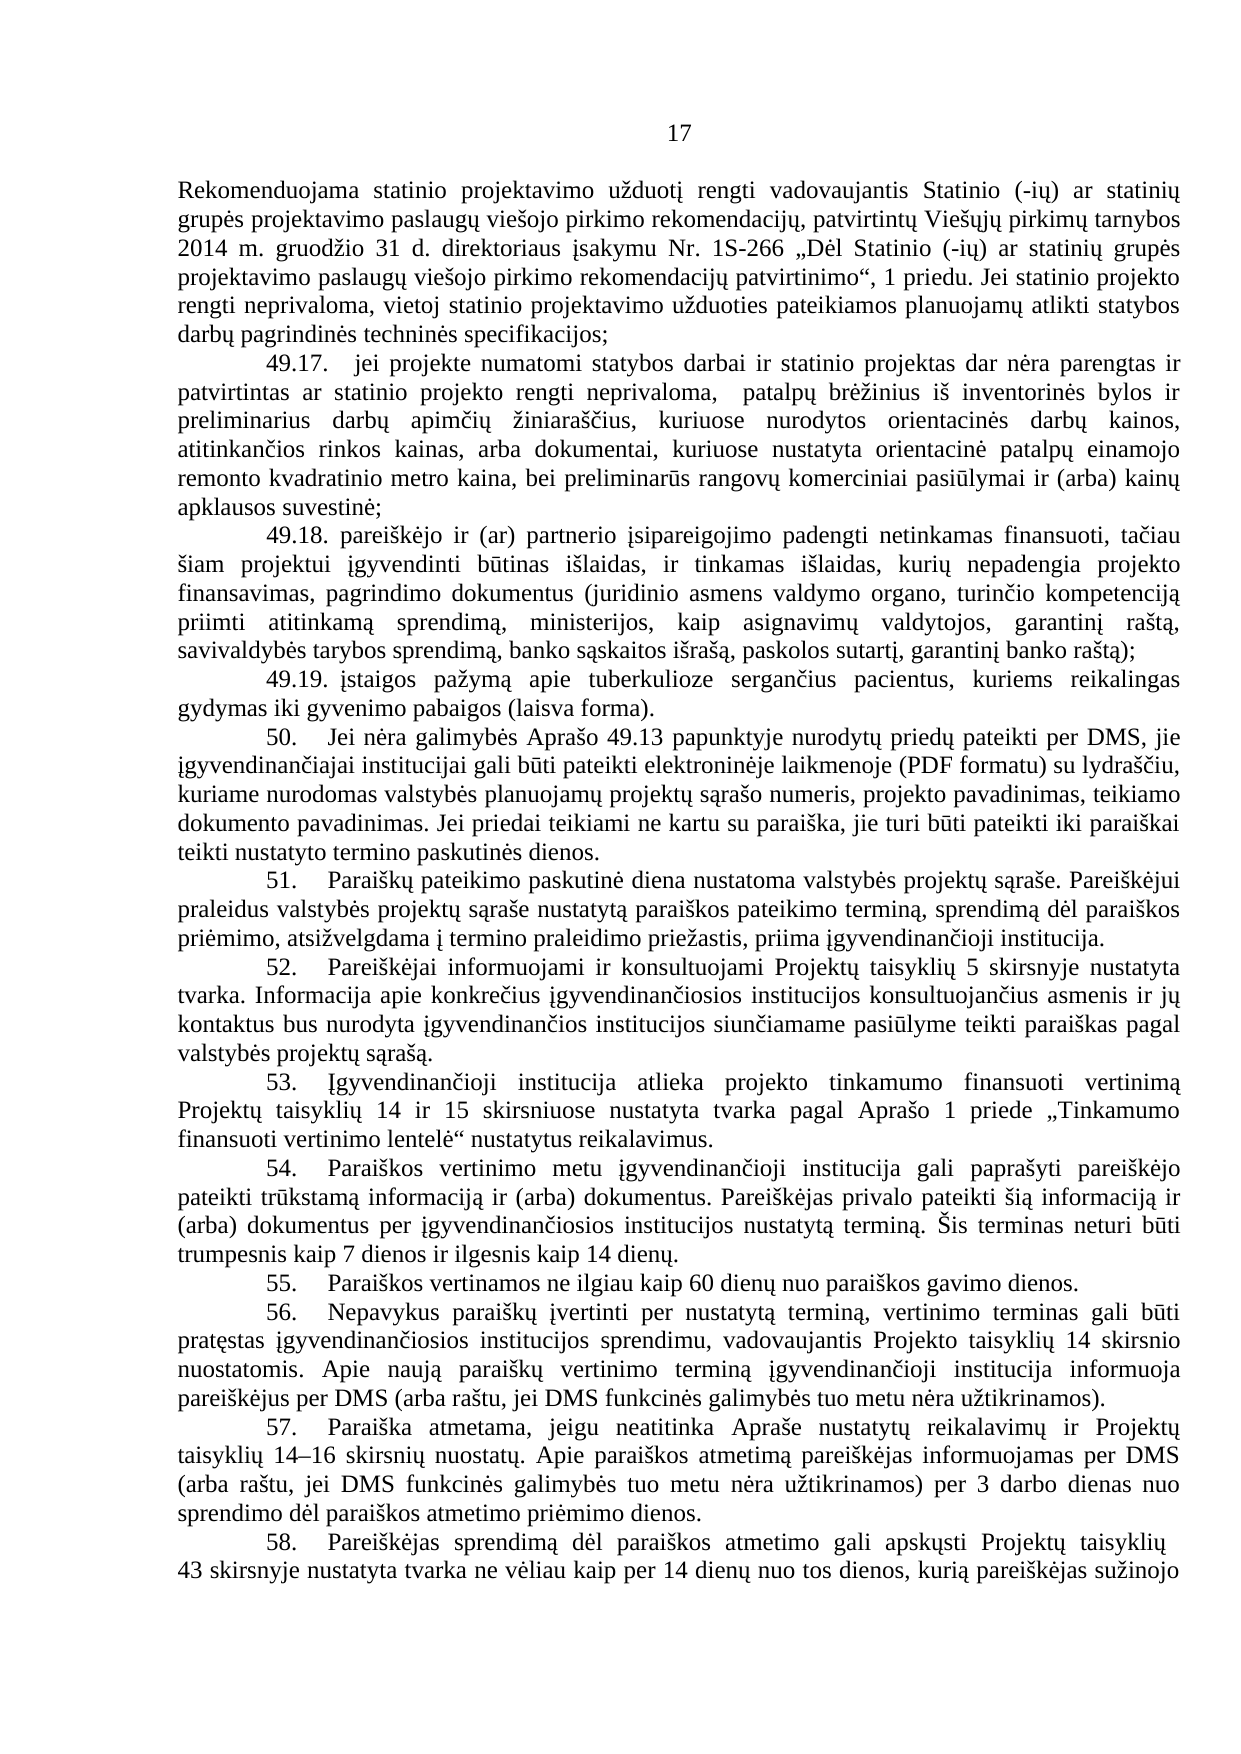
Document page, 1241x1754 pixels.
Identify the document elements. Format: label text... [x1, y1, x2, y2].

text 52. Pareiškėjai informuojami ir konsultuojami Projektų taisyklių 5 skirsnyje nustatyta tvarka. Informacija apie konkrečius įgyvendinančiosios institucijos konsultuojančius asmenis ir jų kontaktus bus nurodyta įgyvendinančios institucijos siunčiamame pasiūlyme teikti paraiškas pagal valstybės projektų sąrašą. [177, 952, 1181, 1067]
text 56. Nepavykus paraiškų įvertinti per nustatytą terminą, vertinimo terminas gali būti pratęstas įgyvendinančiosios institucijos sprendimu, vadovaujantis Projekto taisyklių 14 skirsnio nuostatomis. Apie naują paraiškų vertinimo terminą įgyvendinančioji institucija informuoja pareiškėjus per DMS (arba raštu, jei DMS funkcinės galimybės tuo metu nėra užtikrinamos). [177, 1297, 1181, 1412]
text 50. Jei nėra galimybės Aprašo 49.13 papunktyje nurodytų priedų pateikti per DMS, jie įgyvendinančiajai institucijai gali būti pateikti elektroninėje laikmenoje (PDF formatu) su lydraščiu, kuriame nurodomas valstybės planuojamų projektų sąrašo numeris, projekto pavadinimas, teikiamo dokumento pavadinimas. Jei priedai teikiami ne kartu su paraiška, jie turi būti pateikti iki paraiškai teikti nustatyto termino paskutinės dienos. [177, 722, 1181, 866]
text Rekomenduojama statinio projektavimo užduotį rengti vadovaujantis Statinio (-ių) ar statinių grupės projektavimo paslaugų viešojo pirkimo rekomendacijų, patvirtintų Viešųjų pirkimų tarnybos 2014 m. gruodžio 31 d. direktoriaus įsakymu Nr. 1S-266 „Dėl Statinio (-ių) ar statinių grupės projektavimo paslaugų viešojo pirkimo rekomendacijų patvirtinimo“, 1 priedu. Jei statinio projekto rengti neprivaloma, vietoj statinio projektavimo užduoties pateikiamos planuojamų atlikti statybos darbų pagrindinės techninės specifikacijos; [177, 176, 1181, 348]
text 49.18. pareiškėjo ir (ar) partnerio įsipareigojimo padengti netinkamas finansuoti, tačiau šiam projektui įgyvendinti būtinas išlaidas, ir tinkamas išlaidas, kurių nepadengia projekto finansavimas, pagrindimo dokumentus (juridinio asmens valdymo organo, turinčio kompetenciją priimti atitinkamą sprendimą, ministerijos, kaip asignavimų valdytojos, garantinį raštą, savivaldybės tarybos sprendimą, banko sąskaitos išrašą, paskolos sutartį, garantinį banko raštą); [177, 521, 1181, 664]
text 55. Paraiškos vertinamos ne ilgiau kaip 60 dienų nuo paraiškos gavimo dienos. [177, 1268, 1181, 1297]
text 49.19. įstaigos pažymą apie tuberkulioze sergančius pacientus, kuriems reikalingas gydymas iki gyvenimo pabaigos (laisva forma). [177, 664, 1181, 722]
text 58. Pareiškėjas sprendimą dėl paraiškos atmetimo gali apskųsti Projektų taisyklių 43 skirsnyje nustatyta tvarka ne vėliau kaip per 14 dienų nuo tos dienos, kurią pareiškėjas sužinojo [177, 1527, 1181, 1584]
text 57. Paraiška atmetama, jeigu neatitinka Apraše nustatytų reikalavimų ir Projektų taisyklių 14–16 skirsnių nuostatų. Apie paraiškos atmetimą pareiškėjas informuojamas per DMS (arba raštu, jei DMS funkcinės galimybės tuo metu nėra užtikrinamos) per 3 darbo dienas nuo sprendimo dėl paraiškos atmetimo priėmimo dienos. [177, 1412, 1181, 1527]
text 54. Paraiškos vertinimo metu įgyvendinančioji institucija gali paprašyti pareiškėjo pateikti trūkstamą informaciją ir (arba) dokumentus. Pareiškėjas privalo pateikti šią informaciją ir (arba) dokumentus per įgyvendinančiosios institucijos nustatytą terminą. Šis terminas neturi būti trumpesnis kaip 7 dienos ir ilgesnis kaip 14 dienų. [177, 1153, 1181, 1268]
text 51. Paraiškų pateikimo paskutinė diena nustatoma valstybės projektų sąraše. Pareiškėjui praleidus valstybės projektų sąraše nustatytą paraiškos pateikimo terminą, sprendimą dėl paraiškos priėmimo, atsižvelgdama į termino praleidimo priežastis, priima įgyvendinančioji institucija. [177, 866, 1181, 952]
text 49.17. jei projekte numatomi statybos darbai ir statinio projektas dar nėra parengtas ir patvirtintas ar statinio projekto rengti neprivaloma, patalpų brėžinius iš inventorinės bylos ir preliminarius darbų apimčių žiniaraščius, kuriuose nurodytos orientacinės darbų kainos, atitinkančios rinkos kainas, arba dokumentai, kuriuose nustatyta orientacinė patalpų einamojo remonto kvadratinio metro kaina, bei preliminarūs rangovų komerciniai pasiūlymai ir (arba) kainų apklausos suvestinė; [177, 348, 1181, 521]
text 53. Įgyvendinančioji institucija atlieka projekto tinkamumo finansuoti vertinimą Projektų taisyklių 14 ir 15 skirsniuose nustatyta tvarka pagal Aprašo 1 priede „Tinkamumo finansuoti vertinimo lentelė“ nustatytus reikalavimus. [177, 1067, 1181, 1153]
